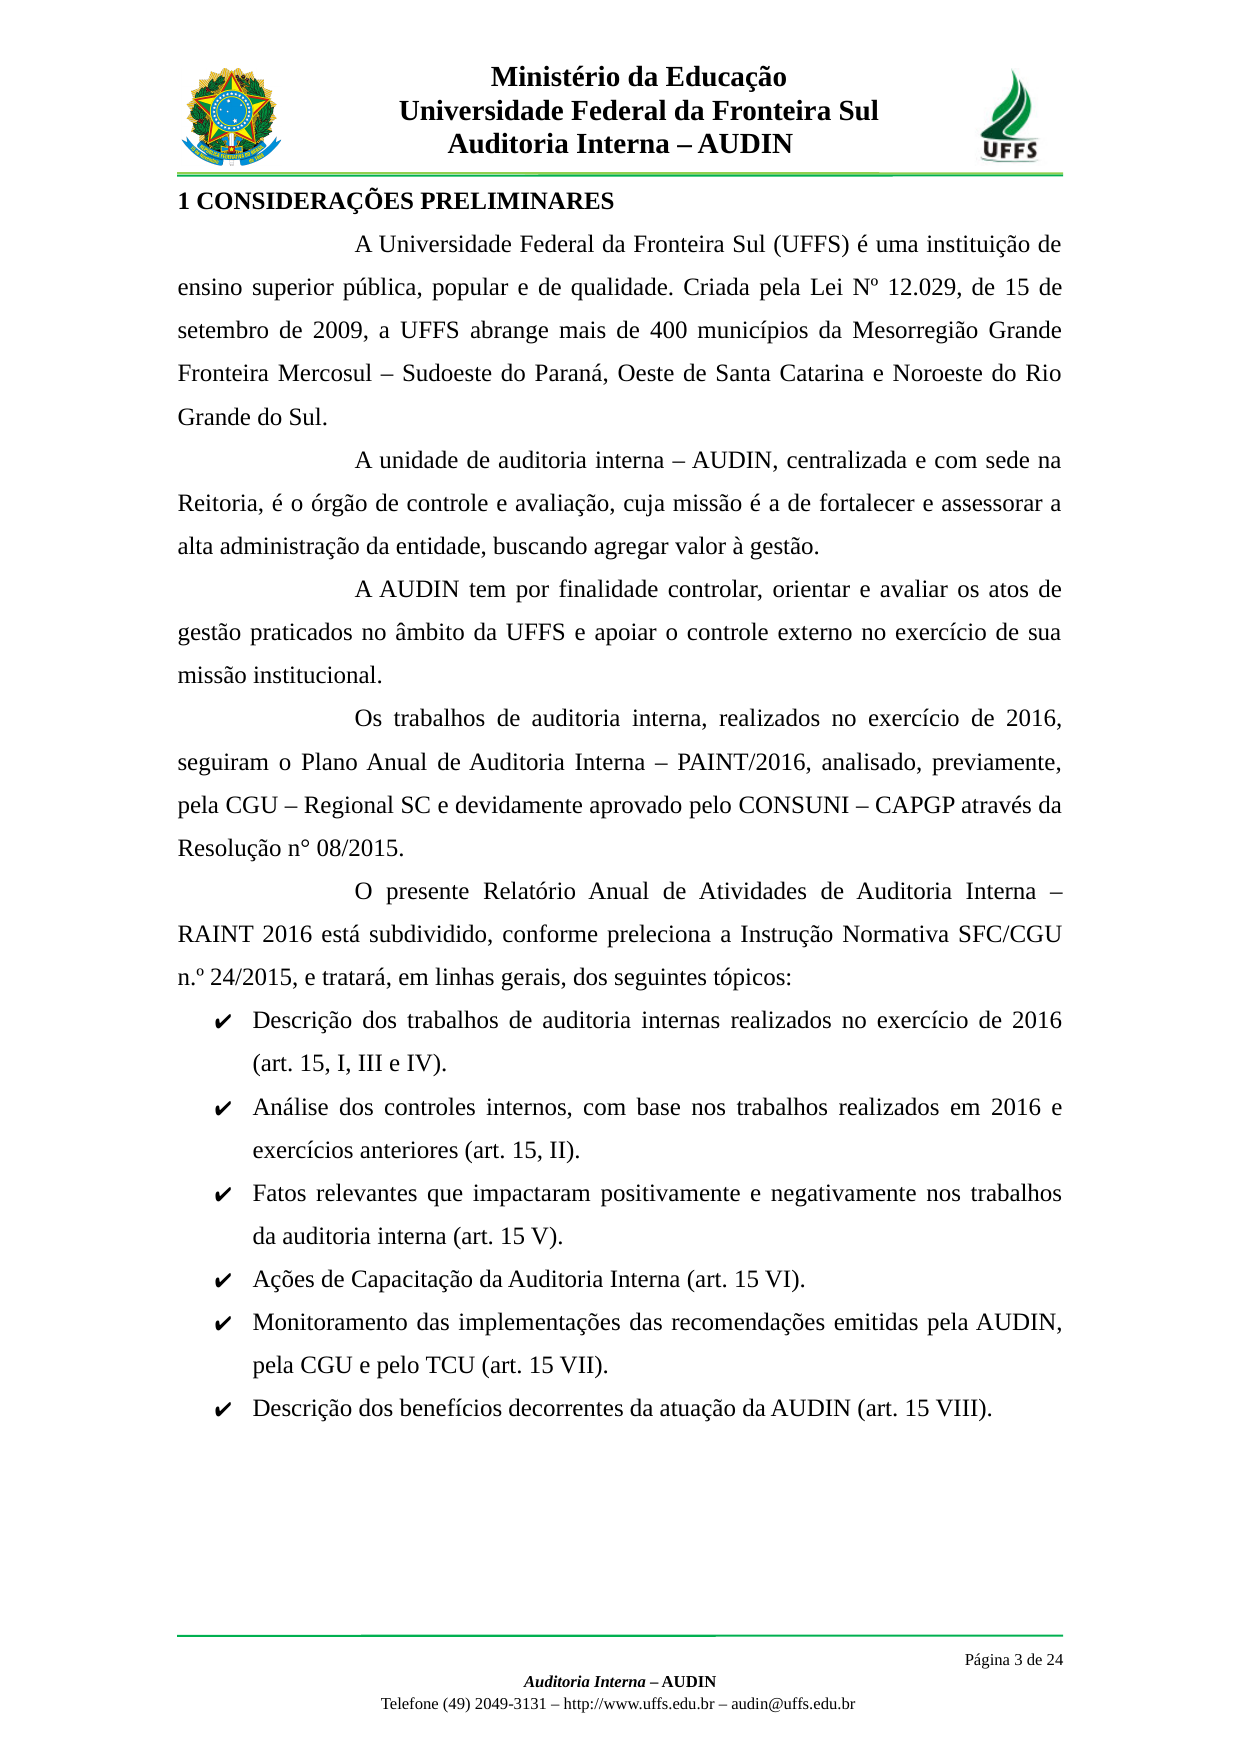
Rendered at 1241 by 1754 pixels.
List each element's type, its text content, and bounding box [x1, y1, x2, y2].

subtitle 1 CONSIDERAÇÕES PRELIMINARES [177, 186, 1063, 215]
list Monitoramento das implementações das recomendações emitidas pela AUDIN, pela CGU e pelo TCU (art. 15 VII). [215, 1307, 1063, 1379]
picture [181, 68, 282, 166]
list Ações de Capacitação da Auditoria Interna (art. 15 VI). [215, 1264, 1063, 1293]
text O presente Relatório Anual de Atividades de Auditoria Interna – RAINT 2016 está subdividido, conforme preleciona a Instrução Normativa SFC/CGU n.º 24/2015, e tratará, em linhas gerais, dos seguintes tópicos: [177, 876, 1063, 991]
list Análise dos controles internos, com base nos trabalhos realizados em 2016 e exercícios anteriores (art. 15, II). [215, 1092, 1063, 1163]
text Os trabalhos de auditoria interna, realizados no exercício de 2016, seguiram o Plano Anual de Auditoria Interna – PAINT/2016, analisado, previamente, pela CGU – Regional SC e devidamente aprovado pelo CONSUNI – CAPGP através da Resolução n° 08/2015. [177, 703, 1063, 862]
text A unidade de auditoria interna – AUDIN, centralizada e com sede na Reitoria, é o órgão de controle e avaliação, cuja missão é a de fortalecer e assessorar a alta administração da entidade, buscando agregar valor à gestão. [177, 445, 1063, 560]
list Fatos relevantes que impactaram positivamente e negativamente nos trabalhos da auditoria interna (art. 15 V). [215, 1178, 1063, 1250]
list Descrição dos trabalhos de auditoria internas realizados no exercício de 2016 (art. 15, I, III e IV). [215, 1005, 1063, 1077]
list Descrição dos benefícios decorrentes da atuação da AUDIN (art. 15 VIII). [215, 1393, 1063, 1422]
text A Universidade Federal da Fronteira Sul (UFFS) é uma instituição de ensino superior pública, popular e de qualidade. Criada pela Lei Nº 12.029, de 15 de setembro de 2009, a UFFS abrange mais de 400 municípios da Mesorregião Grande Fronteira Mercosul – Sudoeste do Paraná, Oeste de Santa Catarina e Noroeste do Rio Grande do Sul. [177, 229, 1063, 430]
picture [966, 68, 1054, 166]
text A AUDIN tem por finalidade controlar, orientar e avaliar os atos de gestão praticados no âmbito da UFFS e apoiar o controle externo no exercício de sua missão institucional. [177, 574, 1063, 689]
